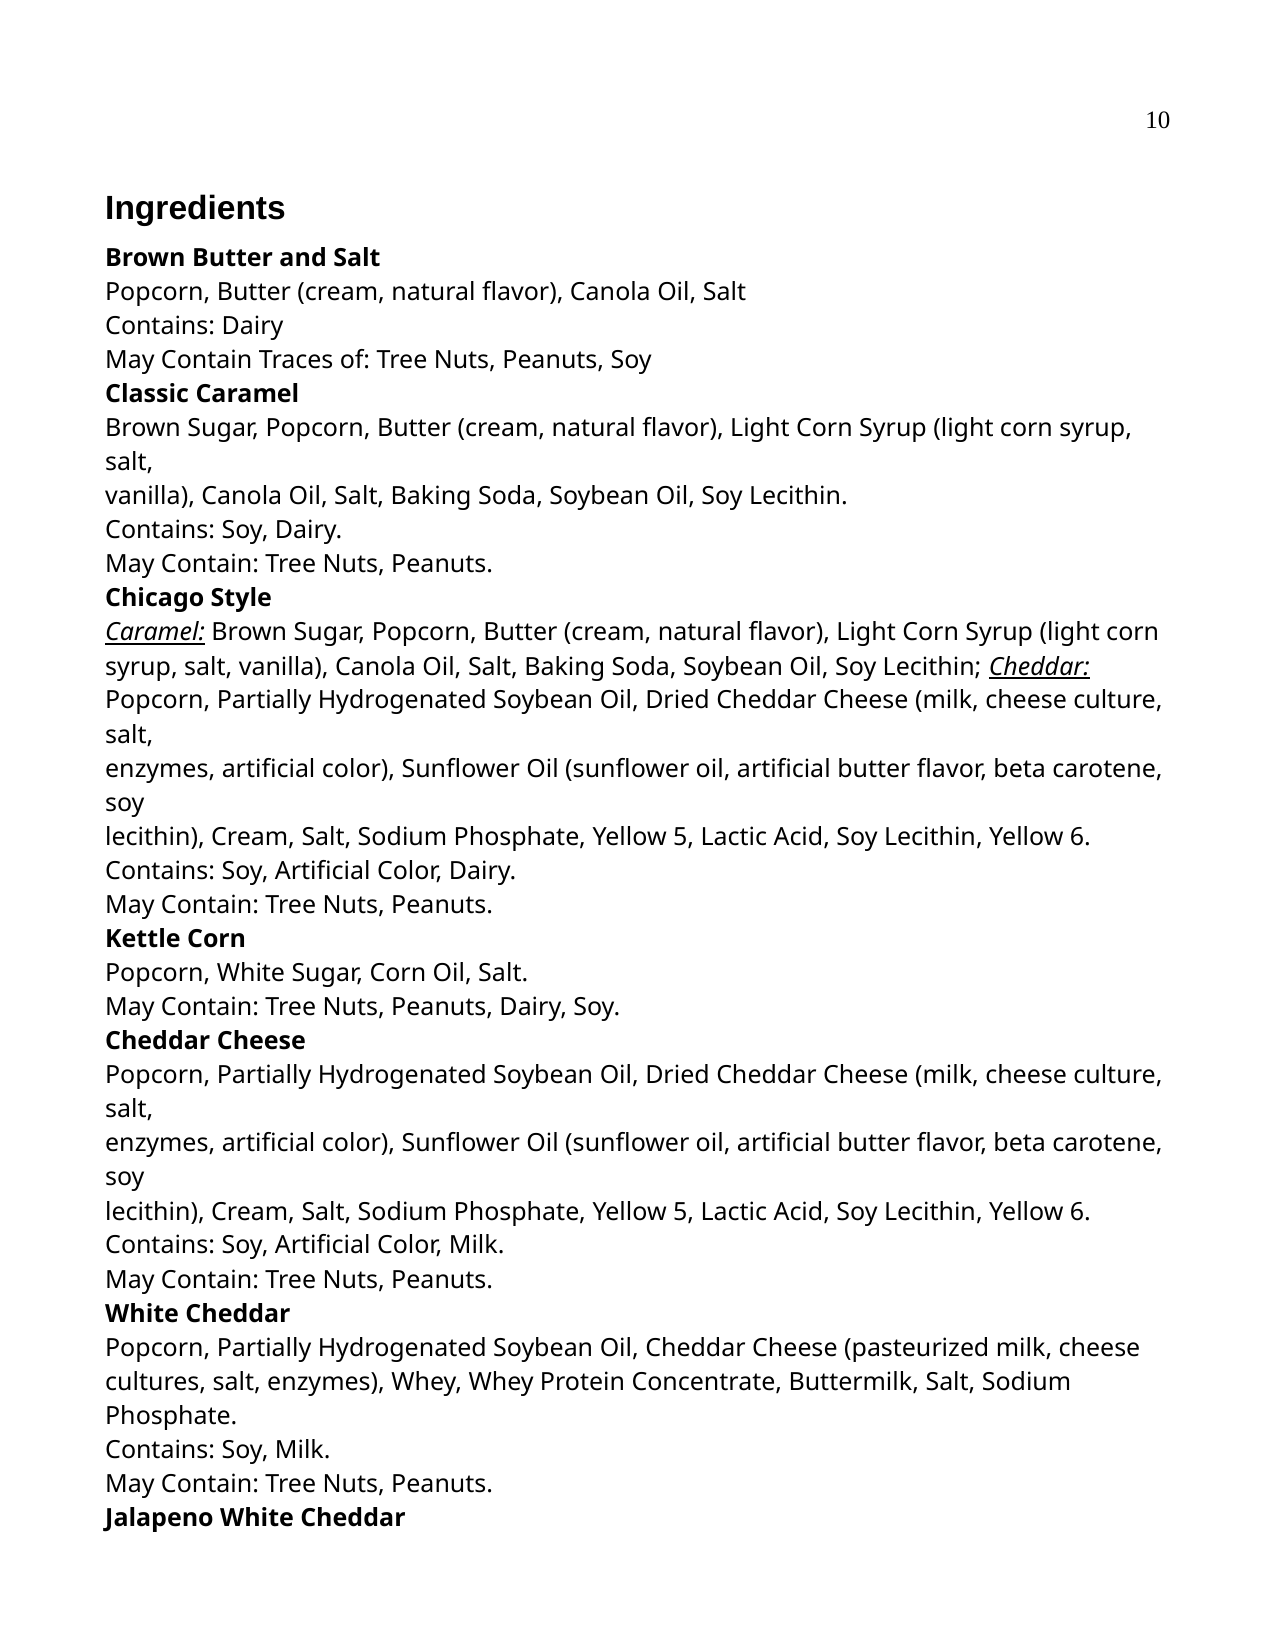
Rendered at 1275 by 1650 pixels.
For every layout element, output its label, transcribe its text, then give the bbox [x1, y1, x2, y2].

text White Cheddar [105, 1295, 1170, 1329]
text Popcorn, Butter (cream, natural flavor), Canola Oil, Salt [105, 273, 1170, 307]
text lecithin), Cream, Salt, Sodium Phosphate, Yellow 5, Lactic Acid, Soy Lecithin, Yellow 6. [105, 818, 1170, 852]
text enzymes, artificial color), Sunflower Oil (sunflower oil, artificial butter flavor, beta carotene, soy [105, 1125, 1170, 1193]
text syrup, salt, vanilla), Canola Oil, Salt, Baking Soda, Soybean Oil, Soy Lecithin; Cheddar: [105, 648, 1170, 682]
text May Contain: Tree Nuts, Peanuts, Dairy, Soy. [105, 989, 1170, 1023]
text Popcorn, Partially Hydrogenated Soybean Oil, Dried Cheddar Cheese (milk, cheese culture, salt, [105, 682, 1170, 750]
text Chicago Style [105, 580, 1170, 614]
text cultures, salt, enzymes), Whey, Whey Protein Concentrate, Buttermilk, Salt, Sodium Phosphate. [105, 1363, 1170, 1432]
text Contains: Soy, Dairy. [105, 512, 1170, 546]
text Popcorn, Partially Hydrogenated Soybean Oil, Cheddar Cheese (pasteurized milk, cheese [105, 1329, 1170, 1363]
text Popcorn, Partially Hydrogenated Soybean Oil, Dried Cheddar Cheese (milk, cheese culture, salt, [105, 1057, 1170, 1125]
text Jalapeno White Cheddar [105, 1500, 1170, 1534]
text Caramel: Brown Sugar, Popcorn, Butter (cream, natural flavor), Light Corn Syrup (light corn [105, 614, 1170, 648]
text Contains: Dairy [105, 307, 1170, 342]
text enzymes, artificial color), Sunflower Oil (sunflower oil, artificial butter flavor, beta carotene, soy [105, 750, 1170, 818]
text Contains: Soy, Artificial Color, Milk. [105, 1227, 1170, 1261]
text Kettle Corn [105, 921, 1170, 955]
text May Contain: Tree Nuts, Peanuts. [105, 1466, 1170, 1500]
text vanilla), Canola Oil, Salt, Baking Soda, Soybean Oil, Soy Lecithin. [105, 478, 1170, 512]
text Cheddar Cheese [105, 1023, 1170, 1057]
subtitle Ingredients [105, 188, 1170, 227]
text Brown Sugar, Popcorn, Butter (cream, natural flavor), Light Corn Syrup (light corn syrup, salt, [105, 410, 1170, 478]
text May Contain Traces of: Tree Nuts, Peanuts, Soy [105, 342, 1170, 376]
text Popcorn, White Sugar, Corn Oil, Salt. [105, 955, 1170, 989]
text lecithin), Cream, Salt, Sodium Phosphate, Yellow 5, Lactic Acid, Soy Lecithin, Yellow 6. [105, 1193, 1170, 1227]
text May Contain: Tree Nuts, Peanuts. [105, 887, 1170, 921]
text Classic Caramel [105, 376, 1170, 410]
text Contains: Soy, Artificial Color, Dairy. [105, 852, 1170, 887]
text May Contain: Tree Nuts, Peanuts. [105, 1261, 1170, 1295]
text Contains: Soy, Milk. [105, 1432, 1170, 1466]
text Brown Butter and Salt [105, 239, 1170, 273]
text May Contain: Tree Nuts, Peanuts. [105, 546, 1170, 580]
